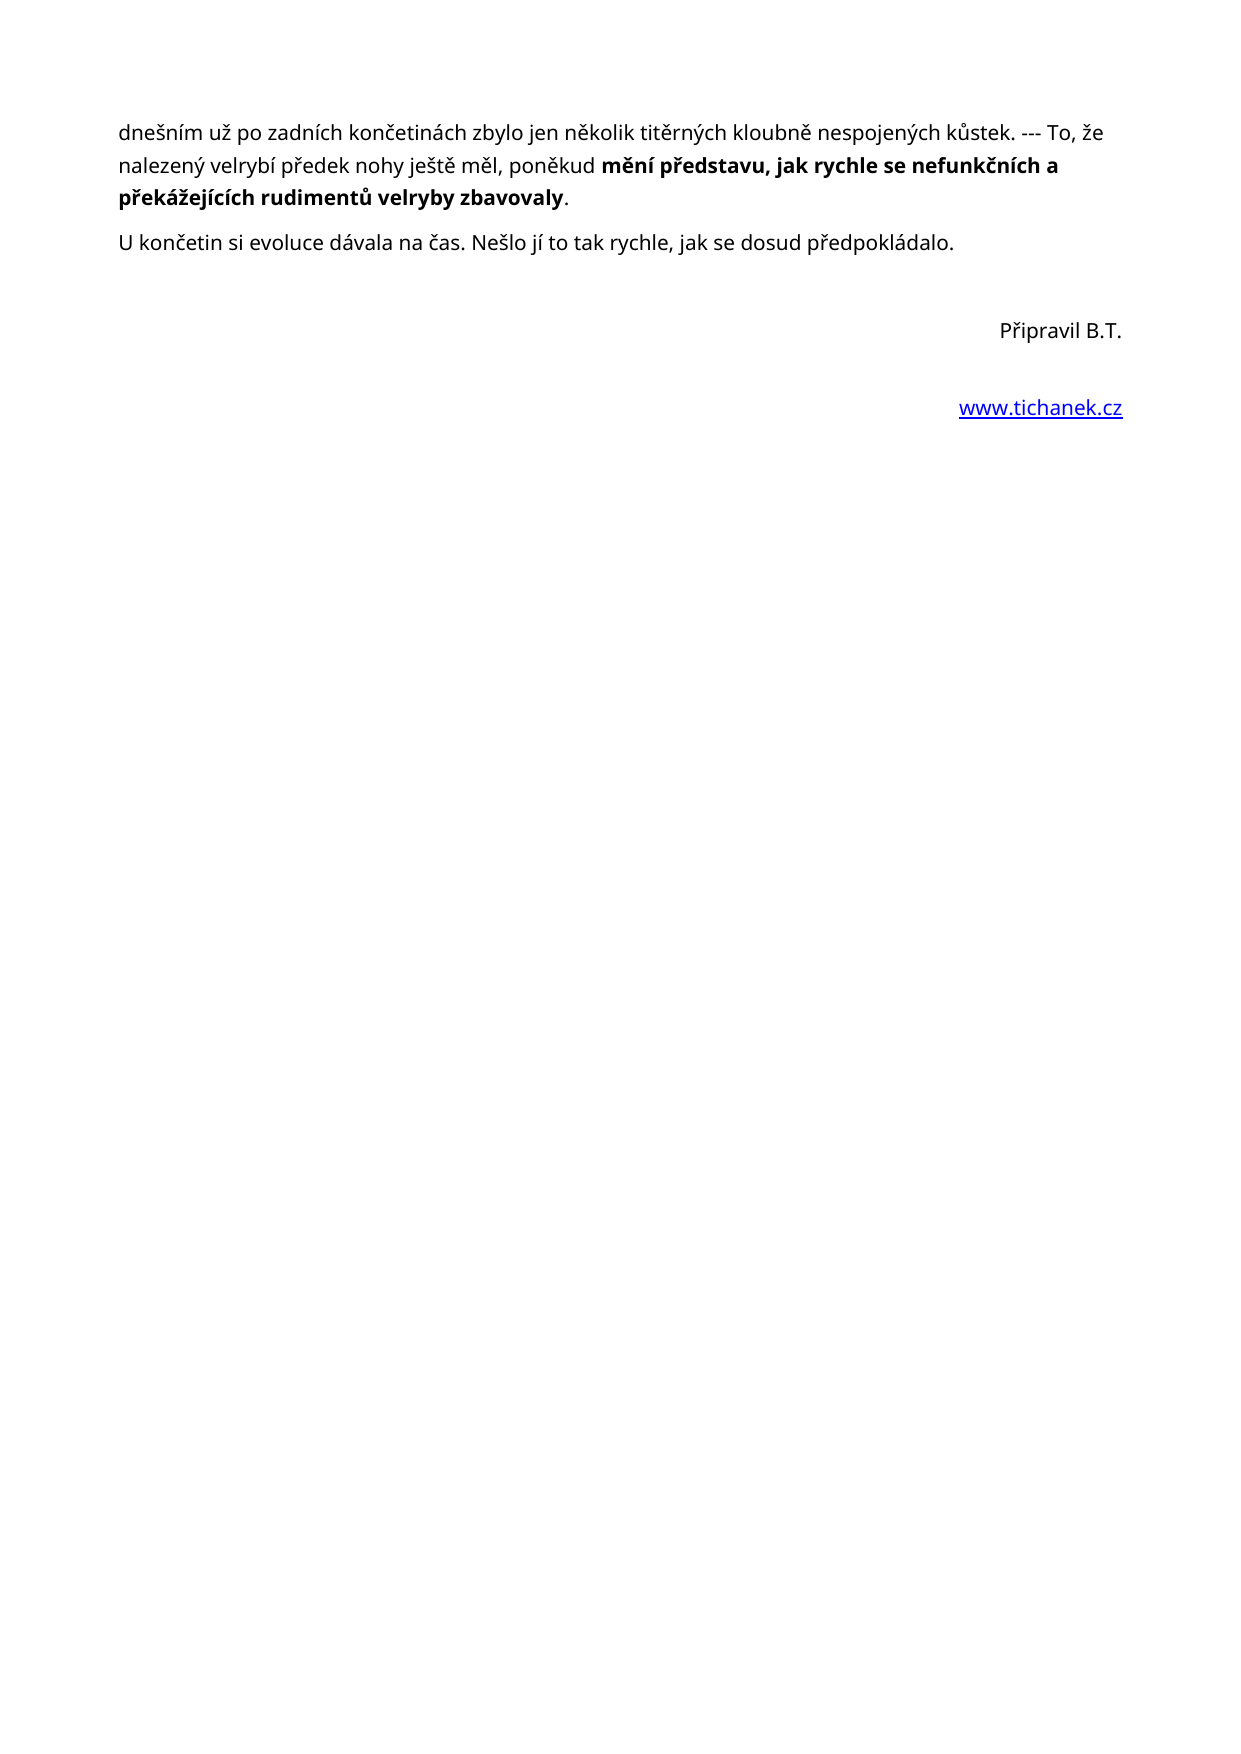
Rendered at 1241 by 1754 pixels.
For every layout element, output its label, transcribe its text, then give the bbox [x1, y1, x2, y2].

text dnešním už po zadních končetinách zbylo jen několik titěrných kloubně nespojených kůstek. --- To, že nalezený velrybí předek nohy ještě měl, poněkud mění představu, jak rychle se nefunkčních a překážejících rudimentů velryby zbavovaly. [118, 118, 1122, 212]
text www.tichanek.cz [118, 360, 1122, 421]
text U končetin si evoluce dávala na čas. Nešlo jí to tak rychle, jak se dosud předpokládalo. [118, 228, 1122, 256]
text Připravil B.T. [118, 316, 1122, 344]
